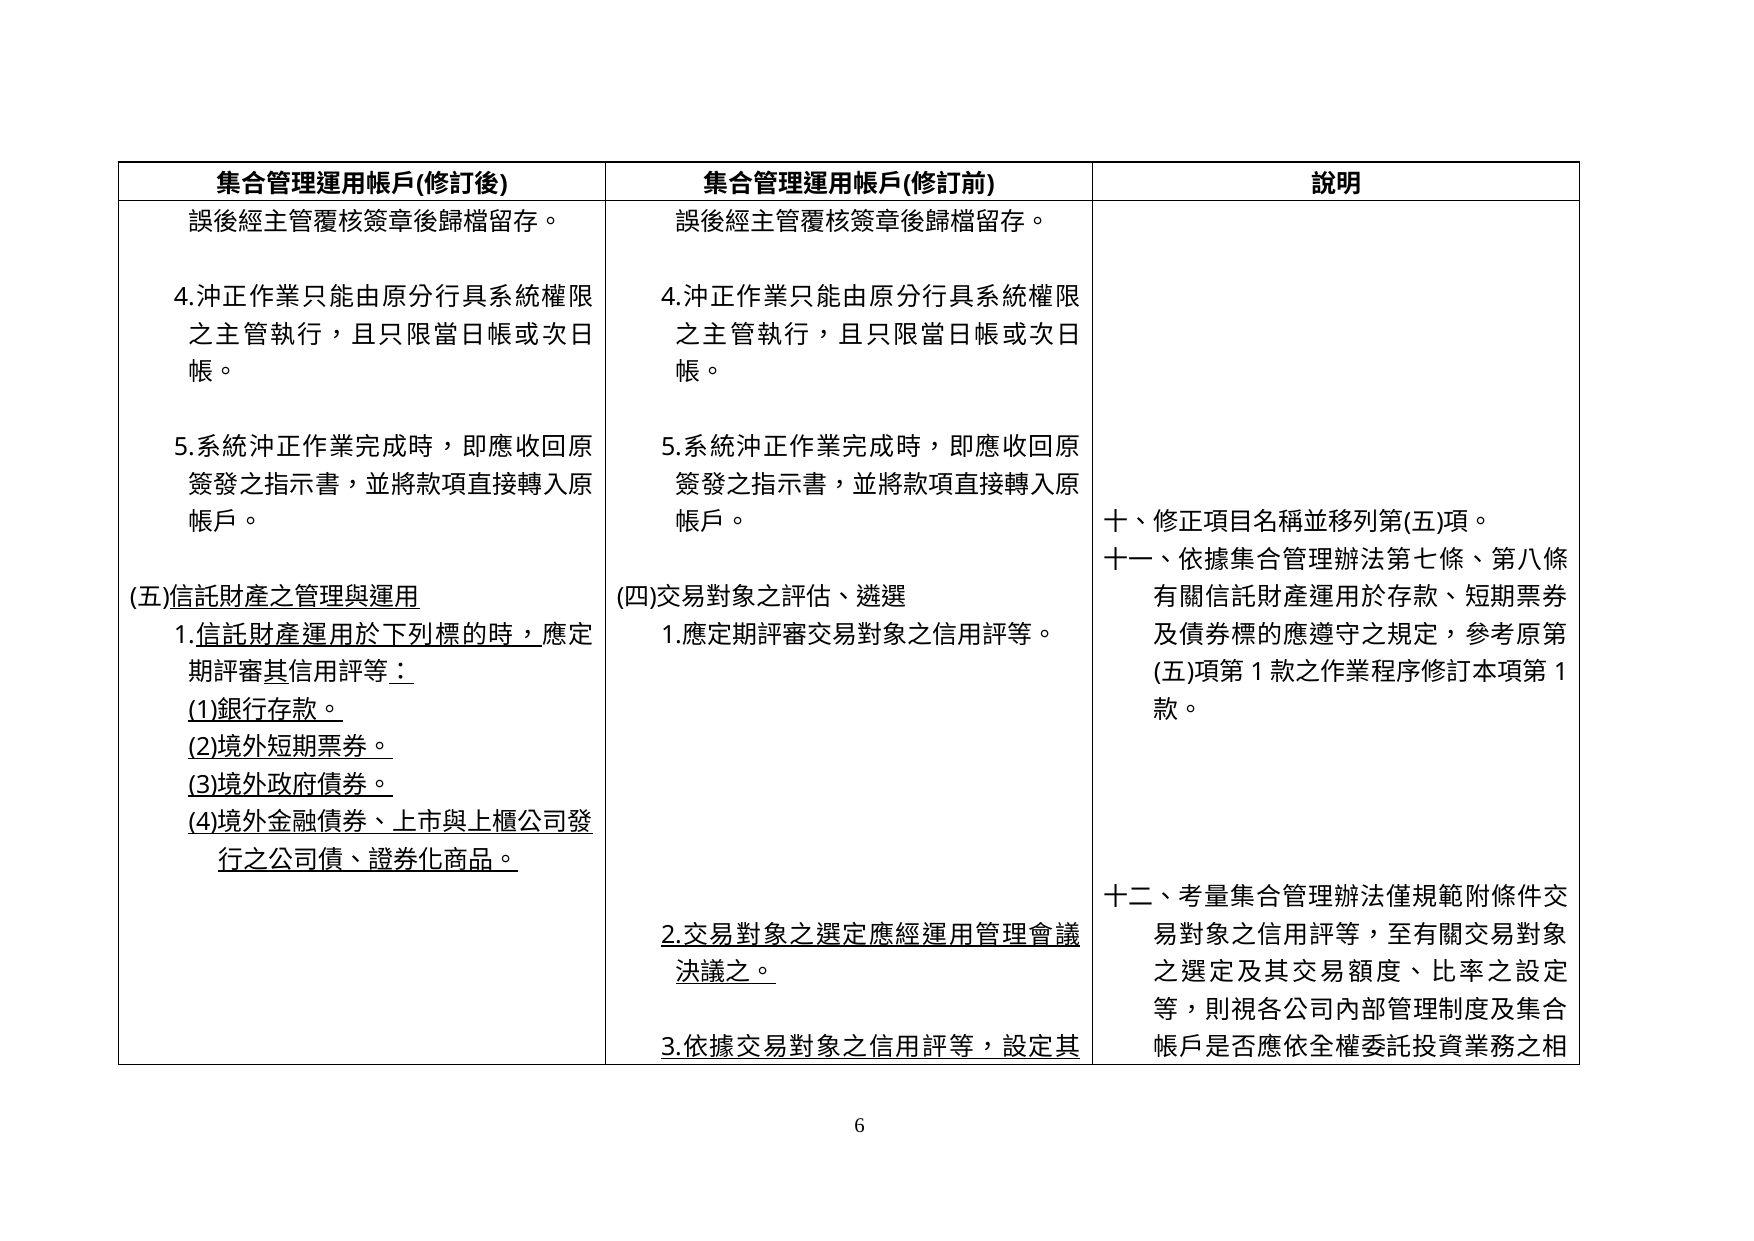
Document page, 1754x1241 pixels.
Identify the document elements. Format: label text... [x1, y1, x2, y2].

table_cell 誤後經主管覆核簽章後歸檔留存。 4.沖正作業只能由原分行具系統權限之主管執行，且只限當日帳或次日帳。 5.系統沖正作業完成時，即應收回原簽發之指示書，並將款項直接轉入原帳戶。 (五)信託財產之管理與運用 1.信託財產運用於下列標的時，應定期評審其信用評等： (1)銀行存款。 (2)境外短期票券。 (3)境外政府債券。 (4)境外金融債券、上市與上櫃公司發行之公司債、證券化商品。 [119, 201, 605, 1063]
table_header 說明 [1093, 163, 1579, 200]
table_cell 誤後經主管覆核簽章後歸檔留存。 4.沖正作業只能由原分行具系統權限之主管執行，且只限當日帳或次日帳。 5.系統沖正作業完成時，即應收回原簽發之指示書，並將款項直接轉入原帳戶。 (四)交易對象之評估、遴選 1.應定期評審交易對象之信用評等。 2.交易對象之選定應經運用管理會議決議之。 3.依據交易對象之信用評等，設定其 [606, 201, 1092, 1063]
table_header 集合管理運用帳戶(修訂前) [606, 163, 1092, 200]
table_header 集合管理運用帳戶(修訂後) [119, 163, 605, 200]
table_cell 依金融監督管理委員會103年10月31 日金管銀票字第10340003820號令發布修正集合管理辦法第三條第二項之規定，增訂第(ㄧ)項集合管理運用帳戶設置作業第1款，以下項次配合遞移。 依據集合管理辦法第三條第五項之規定，增訂第(ㄧ)項第2款。 原第(ㄧ)項簽約作業第3款移列至第(ㄧ)項集合管理運用帳戶設置作業第3款。 依據集合管理辦法第三條第一項之規定，增訂第(ㄧ)項第4款。 依據集合管理辦法第十一條第一項之規定，及考量簽訂信託契約時亦應依「信託業防制洗錢及打擊資助恐怖主義注意事項範本」之規定確認客戶身分，修訂第(二)項第1款。 第(二)項第2款酌作文字修正。 移列第(ㄧ)項第3款。 修正項次。 修正項次。 修正項目名稱並移列第(五)項。 依據集合管理辦法第七條、第八條有關信託財產運用於存款、短期票券及債券標的應遵守之規定，參考原第(五)項第1款之作業程序修訂本項第1款。 考量集合管理辦法僅規範附條件交易對象之信用評等，至有關交易對象之選定及其交易額度、比率之設定等，則視各公司內部管理制度及集合帳戶是否應依全權委託投資業務之相關規定辦理自行訂定，爰刪除原第(四)項第2、3款。 刪除原第(五)項項目名稱。 依據集合管理辦法第七條第五款、第八條第五款有關附條件交易之交易相對人應符合之信用評等規定，參考原第(四)項第1款之作業程序修訂第(五)項第2款。 考量集合管理辦法就票、債券交易標的僅規範其信用評等，至有關票債券交易標的應經運用管理會議決議、交易額度、比率之設定等，則移至本項第3、5款另為規定，爰刪除原第(五)項第2、3款。 依集合管理辦法第九條有關集合帳戶信託財產之投資運用範圍以經主管機關核准或備查之管理及運用計畫所訂運用範圍為限，並應於約定條款與委託人約定，且應遵守集合管理辦法第九條之相關規定，訂定第(五)項第3款。 依據集合管理辦法第十條並參考原控制重點(十四)、(十五)，就集合帳戶應保持適當流動性之規定增訂第(五)項第4款。 原第(六)、(七)項移列第(五)項第5款並酌作文字修正。 考量就運用經理人須符合相關規定之資格已於通則(五)人員資格訂定相關控制重點，爰刪除原第(六)項第1款之作業程序，並配合調整目次。 刪除原第(七)項項目名稱。 參考原控制重點(十)，合併原作業程序第(七)項第1、3款並酌作文字修正，移列第(五)項第5款第(4)目。 刪除原第(七)項第2款，刪除理由同說明十二。 原第(九)項移列第六項。 依據集合管理辦法第十一條第一項第十款及第二十二條之規定，修正原第(九)項第2款，並移列第(六)項第1款。 原第(九)項第4款移列第(六)項第2款。 依據集合管理辦法第二十五條第一項之規定，修正原第(九)項第5款，並移列第(六)項第3款。 依據集合管理辦法第二十五條第二項後段之規定，增訂第(六)項第4款。 依據集合管理辦法第二十五條第二項及第四項之規定，增訂第(六)項第5款。 依據集合管理辦法第五條、第六條及第十六條之規定，增訂第(七)項第1款。 依據集合管理辦法第二十六條之規定，增訂第(七)項第2款。 移列第(六)項。 作業程序(三)、(四)已有訂定，爰刪除原第(九)項第1款。 移列第(六)項第1款。 鑒於集合管理辦法第十七條規定，就營運範圍或方法相同之信託資金為集合管理運用，不得另收報酬，另就信託契約簽訂時，有關信託報酬、各項費用與其收取方式已於通則訂定相關控制重點，爰刪除原第(九)項第3款。 移列第(六)項第2款。 移列第(六)項第3款。 [1093, 201, 1579, 1063]
